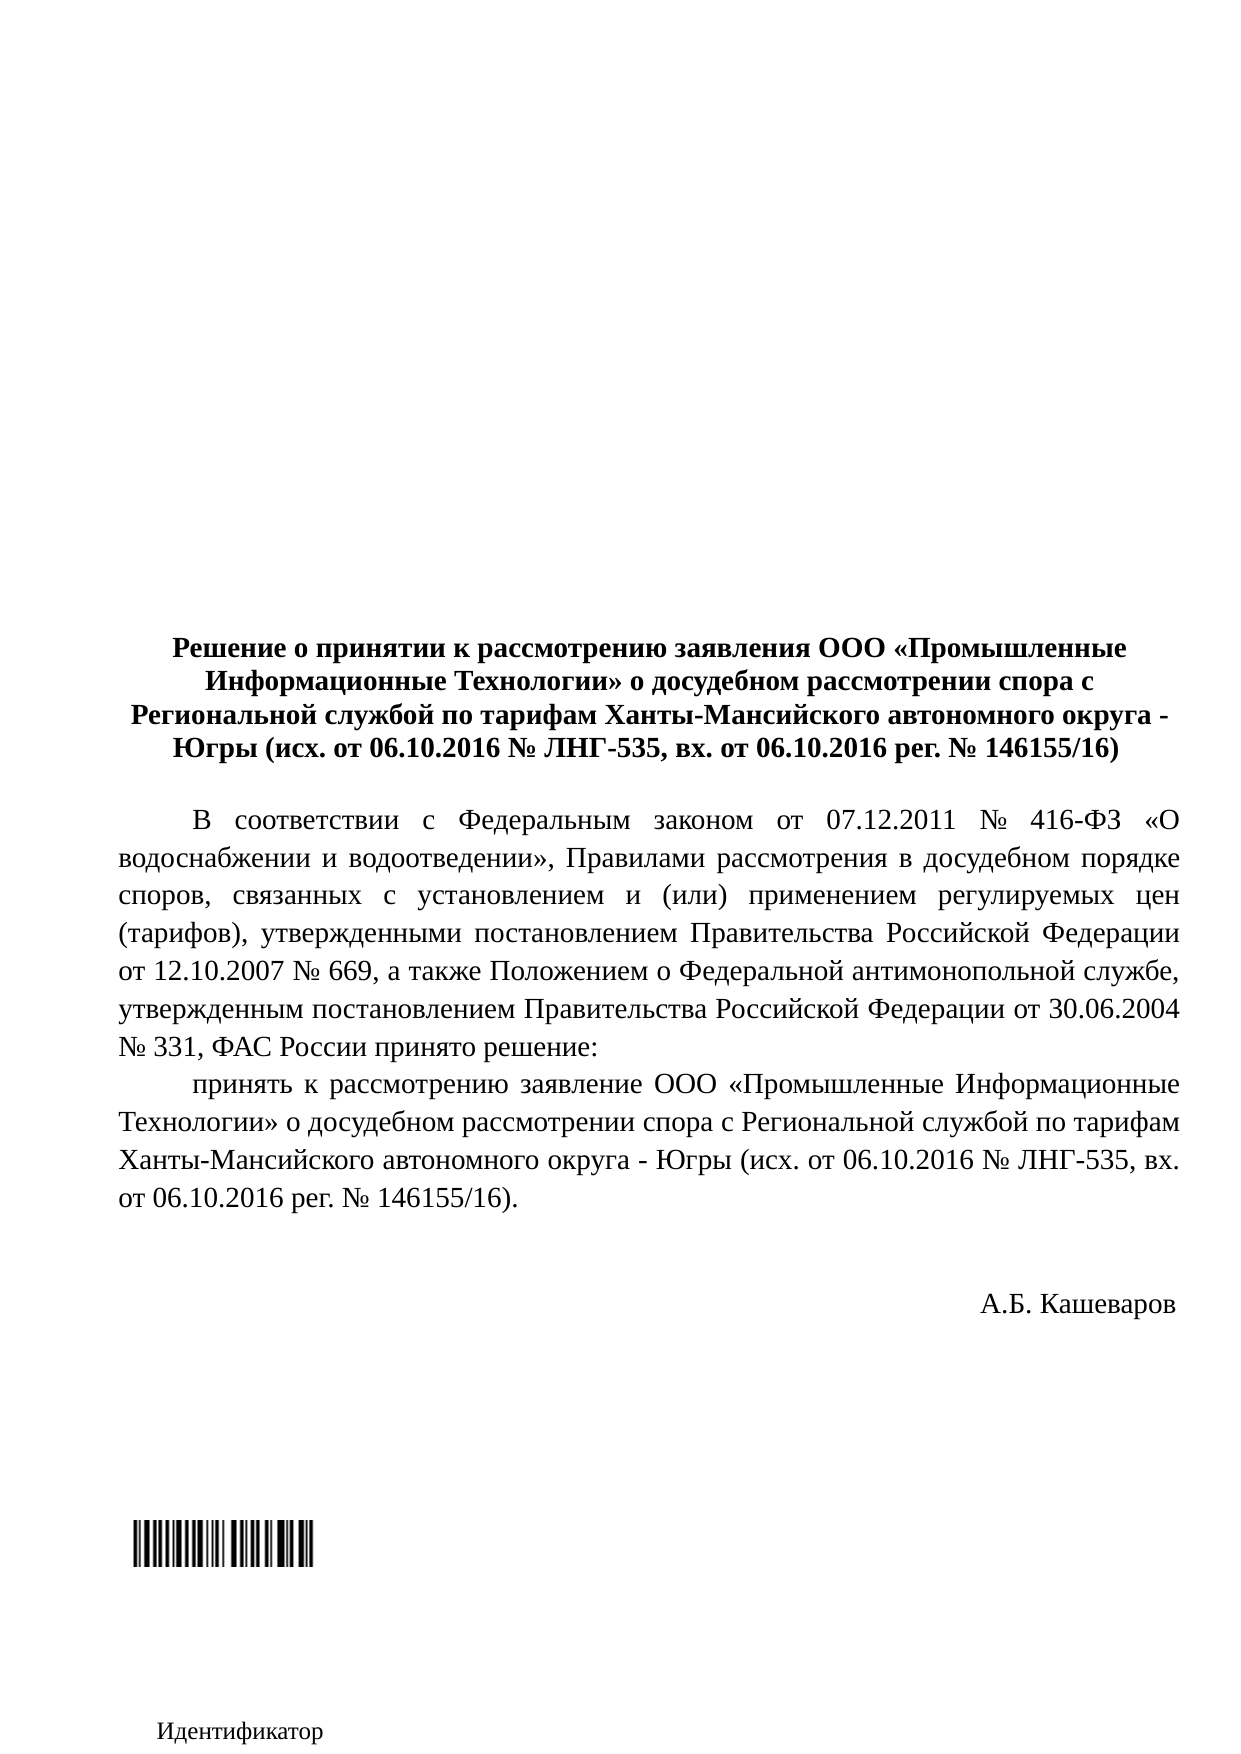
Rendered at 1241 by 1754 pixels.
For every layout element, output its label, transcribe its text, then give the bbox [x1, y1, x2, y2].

table_header [664, 159, 1181, 596]
table_header [352, 1214, 832, 1393]
table_cell [118, 1393, 352, 1438]
table_header А.Б. Кашеваров [832, 1214, 1182, 1393]
text Решение о принятии к рассмотрению заявления ООО «Промышленные Информационные Технологии» о досудебном рассмотрении спора с Региональной службой по тарифам Ханты-Мансийского автономного округа - Югры (исх. от 06.10.2016 № ЛНГ-535, вх. от 06.10.2016 рег. № 146155/16) [118, 630, 1181, 764]
table_header [118, 1214, 352, 1393]
picture [118, 1520, 331, 1567]
table_cell [352, 1393, 832, 1438]
table_cell [832, 1393, 1182, 1438]
text В соответствии с Федеральным законом от 07.12.2011 № 416-ФЗ «О водоснабжении и водоотведении», Правилами рассмотрения в досудебном порядке споров, связанных с установлением и (или) применением регулируемых цен (тарифов), утвержденными постановлением Правительства Российской Федерации от 12.10.2007 № 669, а также Положением о Федеральной антимонопольной службе, утвержденным постановлением Правительства Российской Федерации от 30.06.2004 № 331, ФАС России принято решение: [118, 798, 1181, 1062]
text принять к рассмотрению заявление ООО «Промышленные Информационные Технологии» о досудебном рассмотрении спора с Региональной службой по тарифам Ханты-Мансийского автономного округа - Югры (исх. от 06.10.2016 № ЛНГ-535, вх. от 06.10.2016 рег. № 146155/16). [118, 1062, 1181, 1213]
